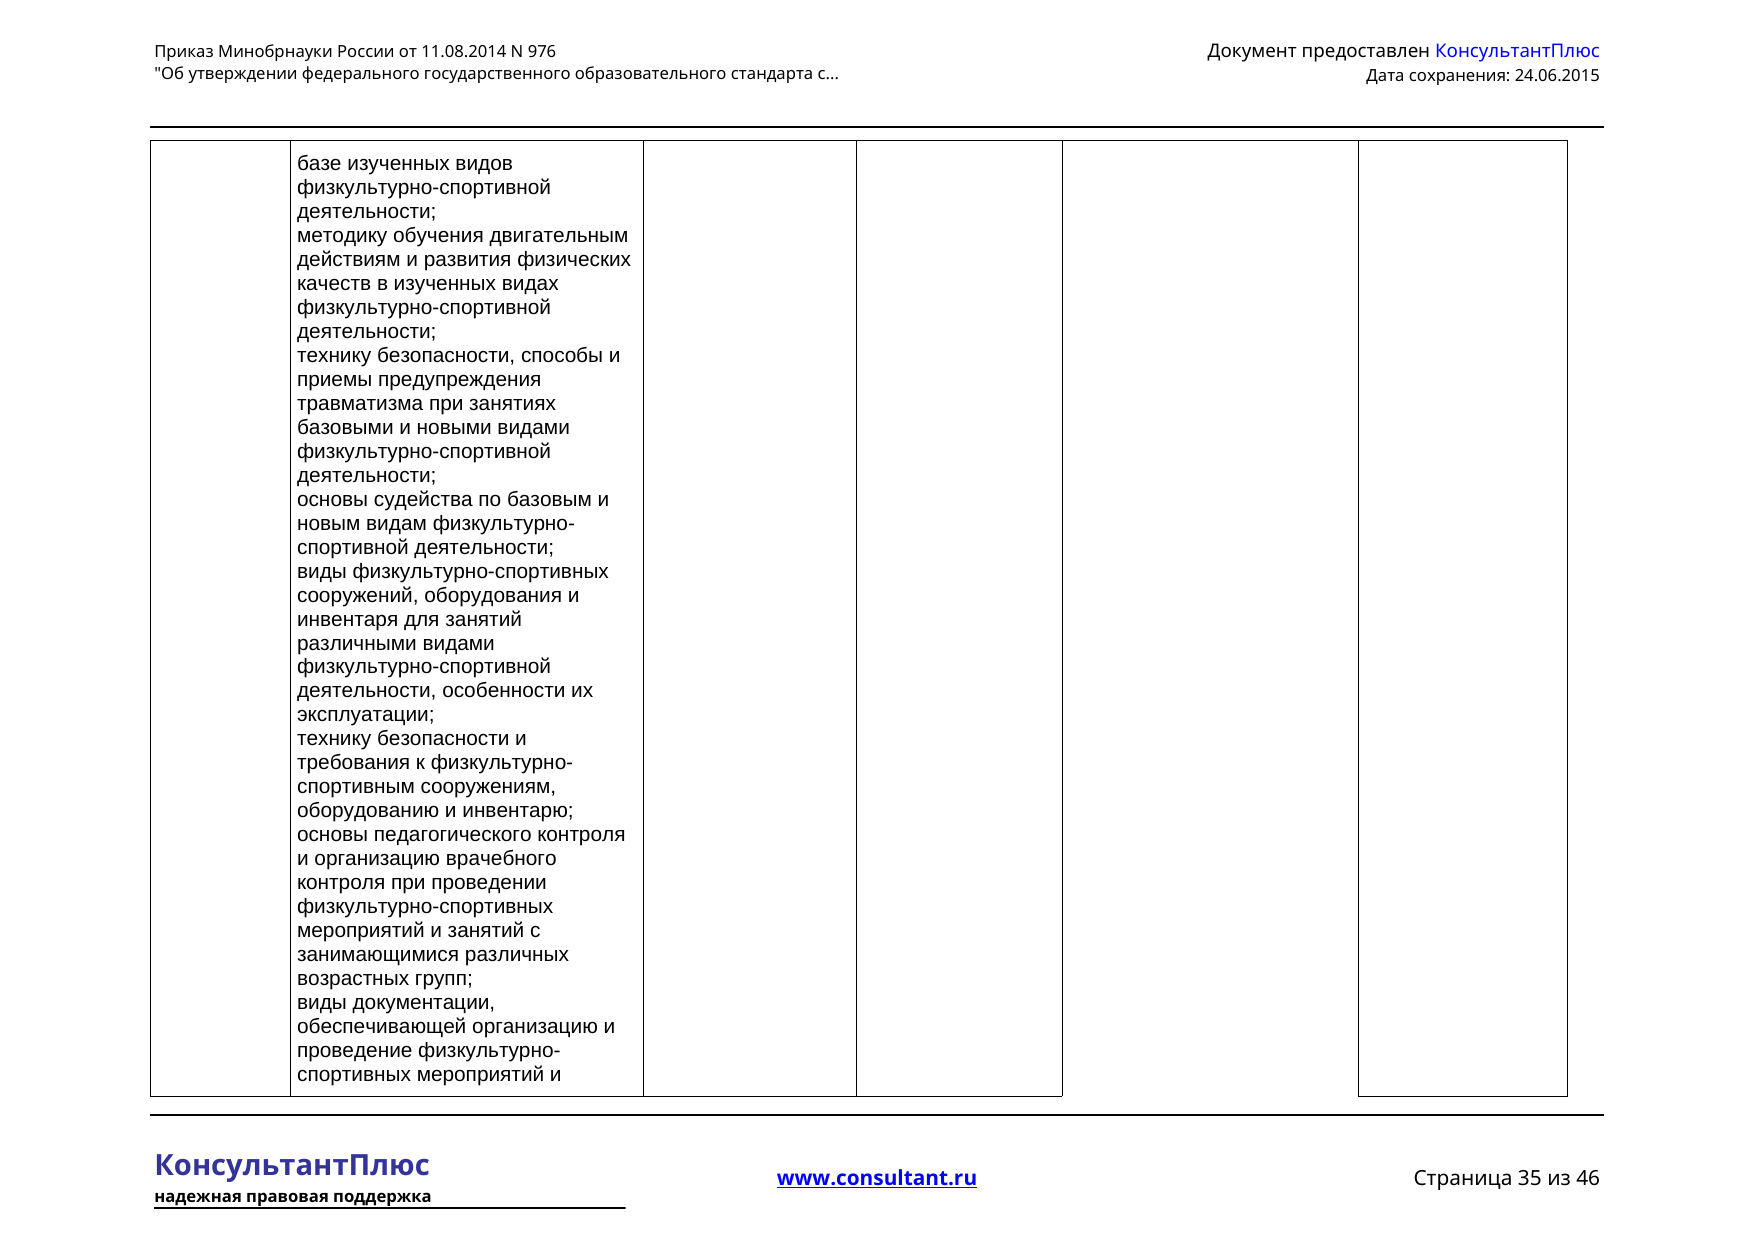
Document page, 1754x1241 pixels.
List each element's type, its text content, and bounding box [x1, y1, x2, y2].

table_cell [1063, 141, 1358, 1096]
table_cell базе изученных видов физкультурно-спортивной деятельности; методику обучения двигательным действиям и развития физических качеств в изученных видах физкультурно-спортивной деятельности; технику безопасности, способы и приемы предупреждения травматизма при занятиях базовыми и новыми видами физкультурно-спортивной деятельности; основы судейства по базовым и новым видам физкультурно-спортивной деятельности; виды физкультурно-спортивных сооружений, оборудования и инвентаря для занятий различными видами физкультурно-спортивной деятельности, особенности их эксплуатации; технику безопасности и требования к физкультурно-спортивным сооружениям, оборудованию и инвентарю; основы педагогического контроля и организацию врачебного контроля при проведении физкультурно-спортивных мероприятий и занятий с занимающимися различных возрастных групп; виды документации, обеспечивающей организацию и проведение физкультурно-спортивных мероприятий и [291, 141, 643, 1096]
table_cell [857, 141, 1062, 1096]
table_cell [151, 141, 290, 1096]
table_cell [644, 141, 856, 1096]
table_cell [1359, 141, 1567, 1096]
